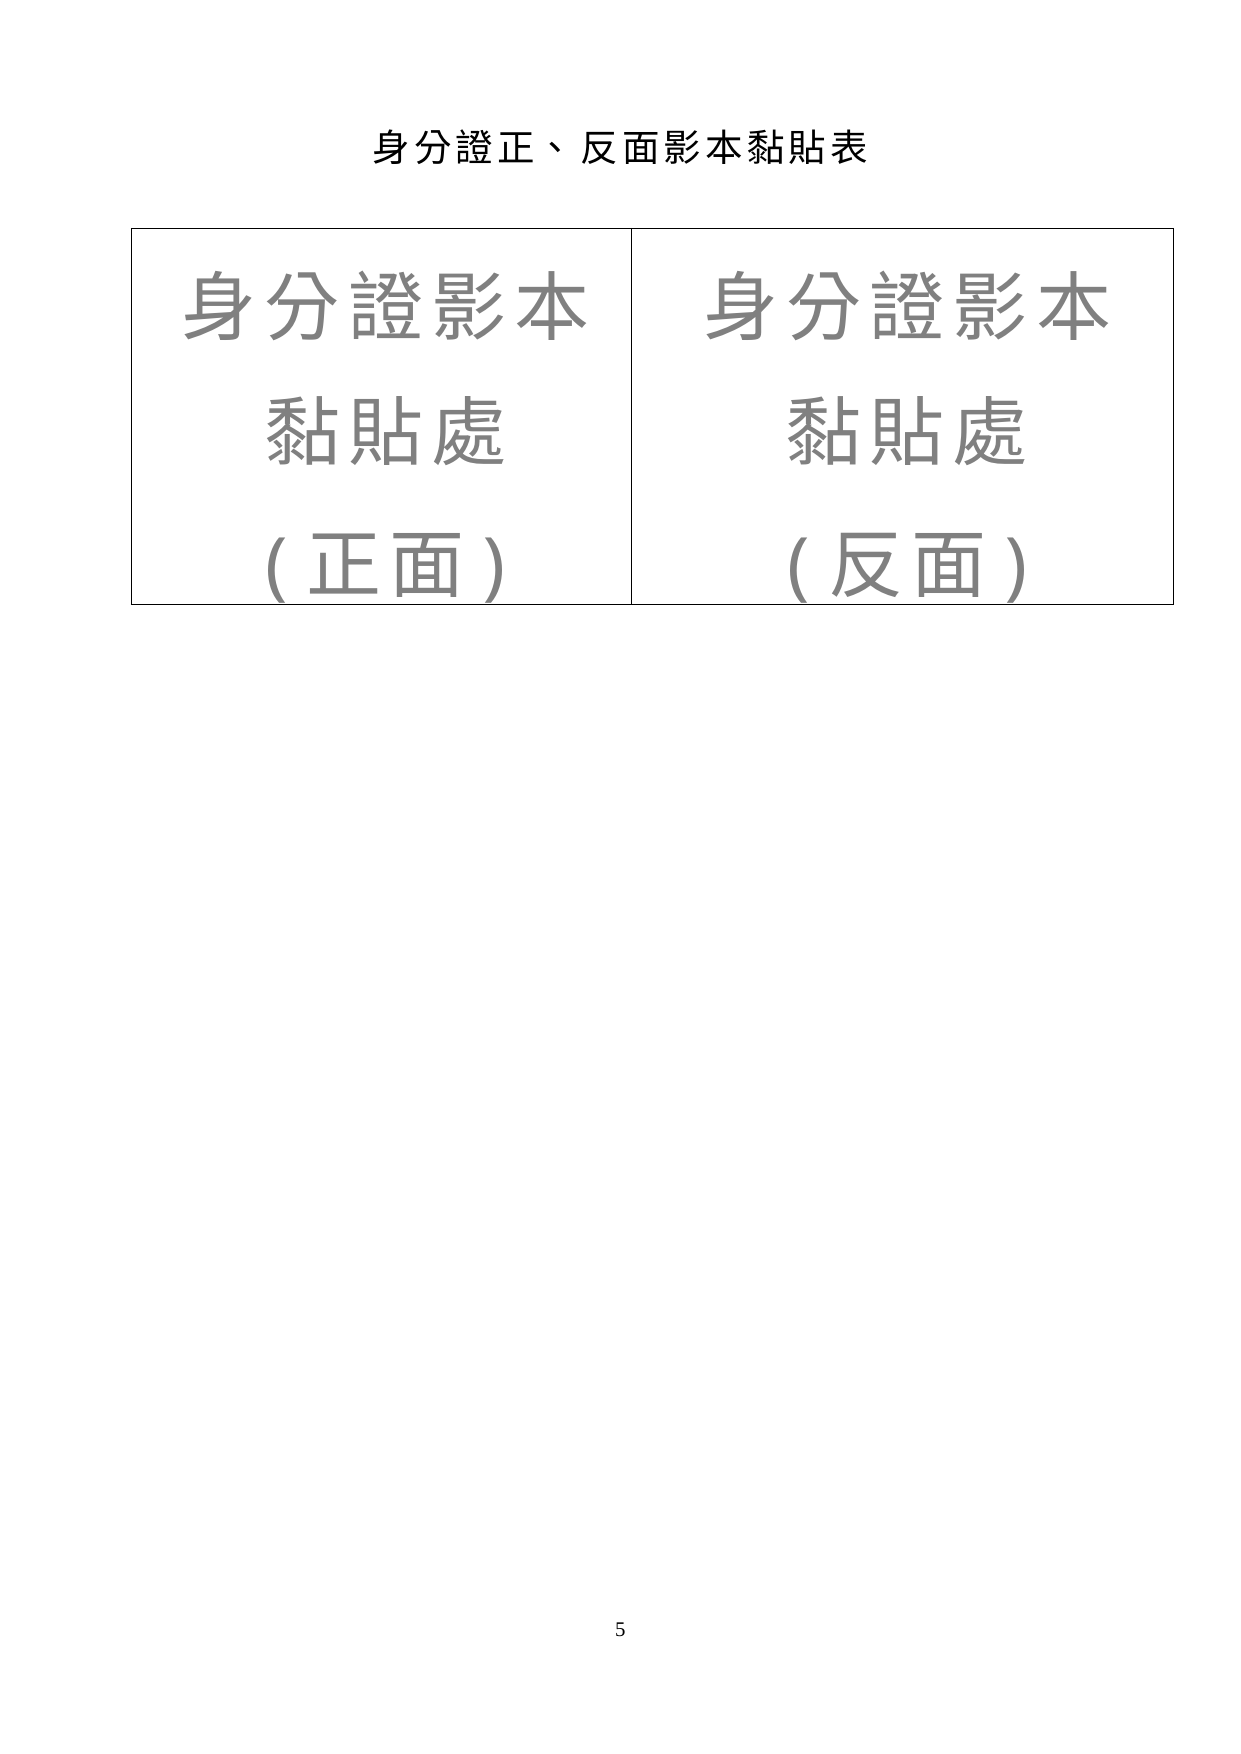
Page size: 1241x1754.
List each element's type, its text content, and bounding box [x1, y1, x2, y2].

table_header 身分證影本 黏貼處 (反面) [632, 229, 1173, 604]
text 身分證正、反面影本黏貼表 [120, 103, 1120, 165]
table_header 身分證影本 黏貼處 (正面) [132, 229, 631, 604]
